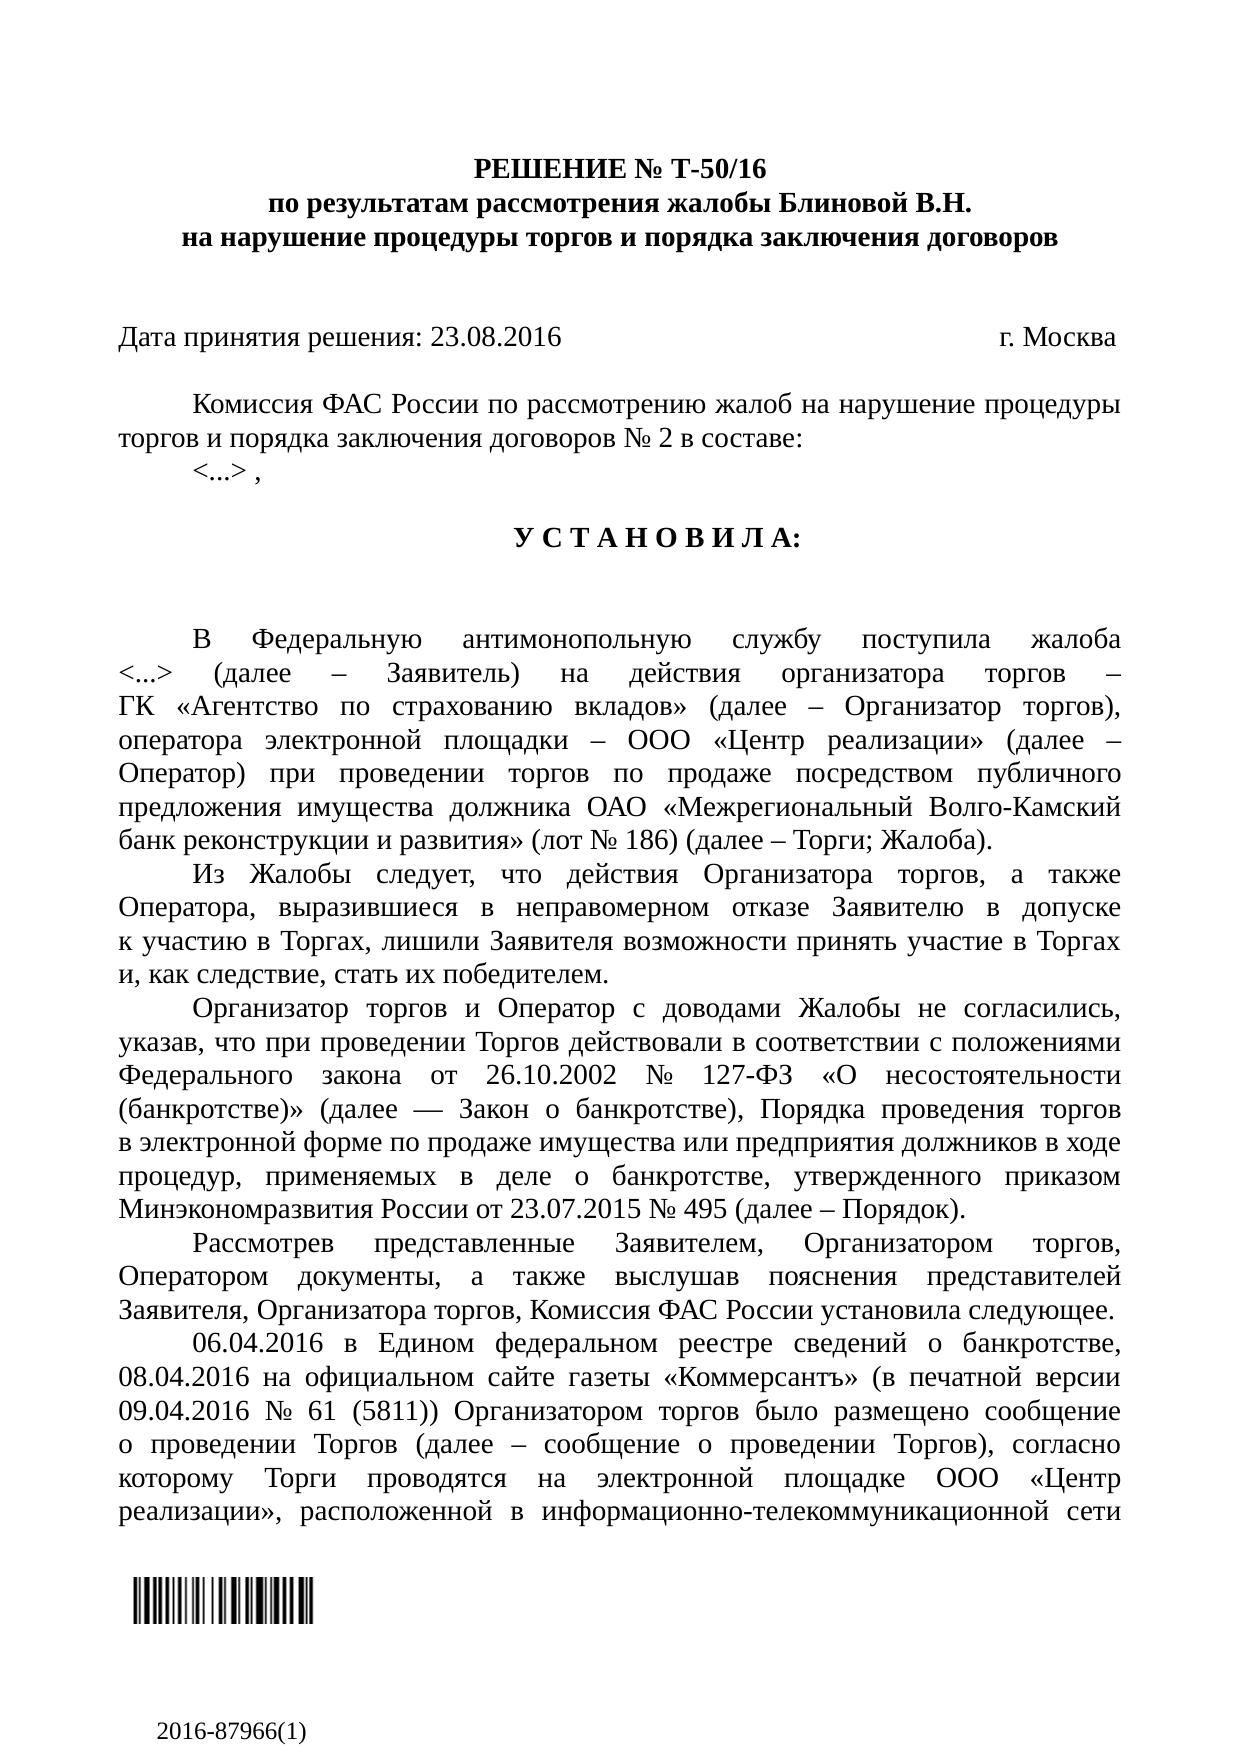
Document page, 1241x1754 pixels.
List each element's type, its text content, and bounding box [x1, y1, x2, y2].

text В Федеральную антимонопольную службу поступила жалоба <...> (далее – Заявитель) на действия организатора торгов – ГК «Агентство по страхованию вкладов» (далее – Организатор торгов), оператора электронной площадки – ООО «Центр реализации» (далее – Оператор) при проведении торгов по продаже посредством публичного предложения имущества должника ОАО «Межрегиональный Волго-Камский банк реконструкции и развития» (лот № 186) (далее – Торги; Жалоба). [118, 621, 1122, 856]
text Комиссия ФАС России по рассмотрению жалоб на нарушение процедуры торгов и порядка заключения договоров № 2 в составе: [118, 386, 1122, 453]
text РЕШЕНИЕ № Т-50/16 [118, 152, 1122, 185]
text Дата принятия решения: 23.08.2016 г. Москва [118, 319, 1122, 353]
text Из Жалобы следует, что действия Организатора торгов, а также Оператора, выразившиеся в неправомерном отказе Заявителю в допуске к участию в Торгах, лишили Заявителя возможности принять участие в Торгах и, как следствие, стать их победителем. [118, 856, 1122, 990]
text Рассмотрев представленные Заявителем, Организатором торгов, Оператором документы, а также выслушав пояснения представителей Заявителя, Организатора торгов, Комиссия ФАС России установила следующее. [118, 1225, 1122, 1326]
text Организатор торгов и Оператор с доводами Жалобы не согласились, указав, что при проведении Торгов действовали в соответствии с положениями Федерального закона от 26.10.2002 № 127-ФЗ «О несостоятельности (банкротстве)» (далее — Закон о банкротстве), Порядка проведения торгов в электронной форме по продаже имущества или предприятия должников в ходе процедур, применяемых в деле о банкротстве, утвержденного приказом Минэкономразвития России от 23.07.2015 № 495 (далее – Порядок). [118, 990, 1122, 1225]
text по результатам рассмотрения жалобы Блиновой В.Н. [118, 185, 1122, 219]
picture [118, 1577, 331, 1624]
text на нарушение процедуры торгов и порядка заключения договоров [118, 219, 1122, 252]
text 06.04.2016 в Едином федеральном реестре сведений о банкротстве, 08.04.2016 на официальном сайте газеты «Коммерсантъ» (в печатной версии 09.04.2016 № 61 (5811)) Организатором торгов было размещено сообщение о проведении Торгов (далее – сообщение о проведении Торгов), согласно которому Торги проводятся на электронной площадке ООО «Центр реализации», расположенной в информационно-телекоммуникационной сети [118, 1326, 1122, 1527]
text У С Т А Н О В И Л А: [118, 521, 1122, 554]
text <...> , [118, 453, 1122, 487]
